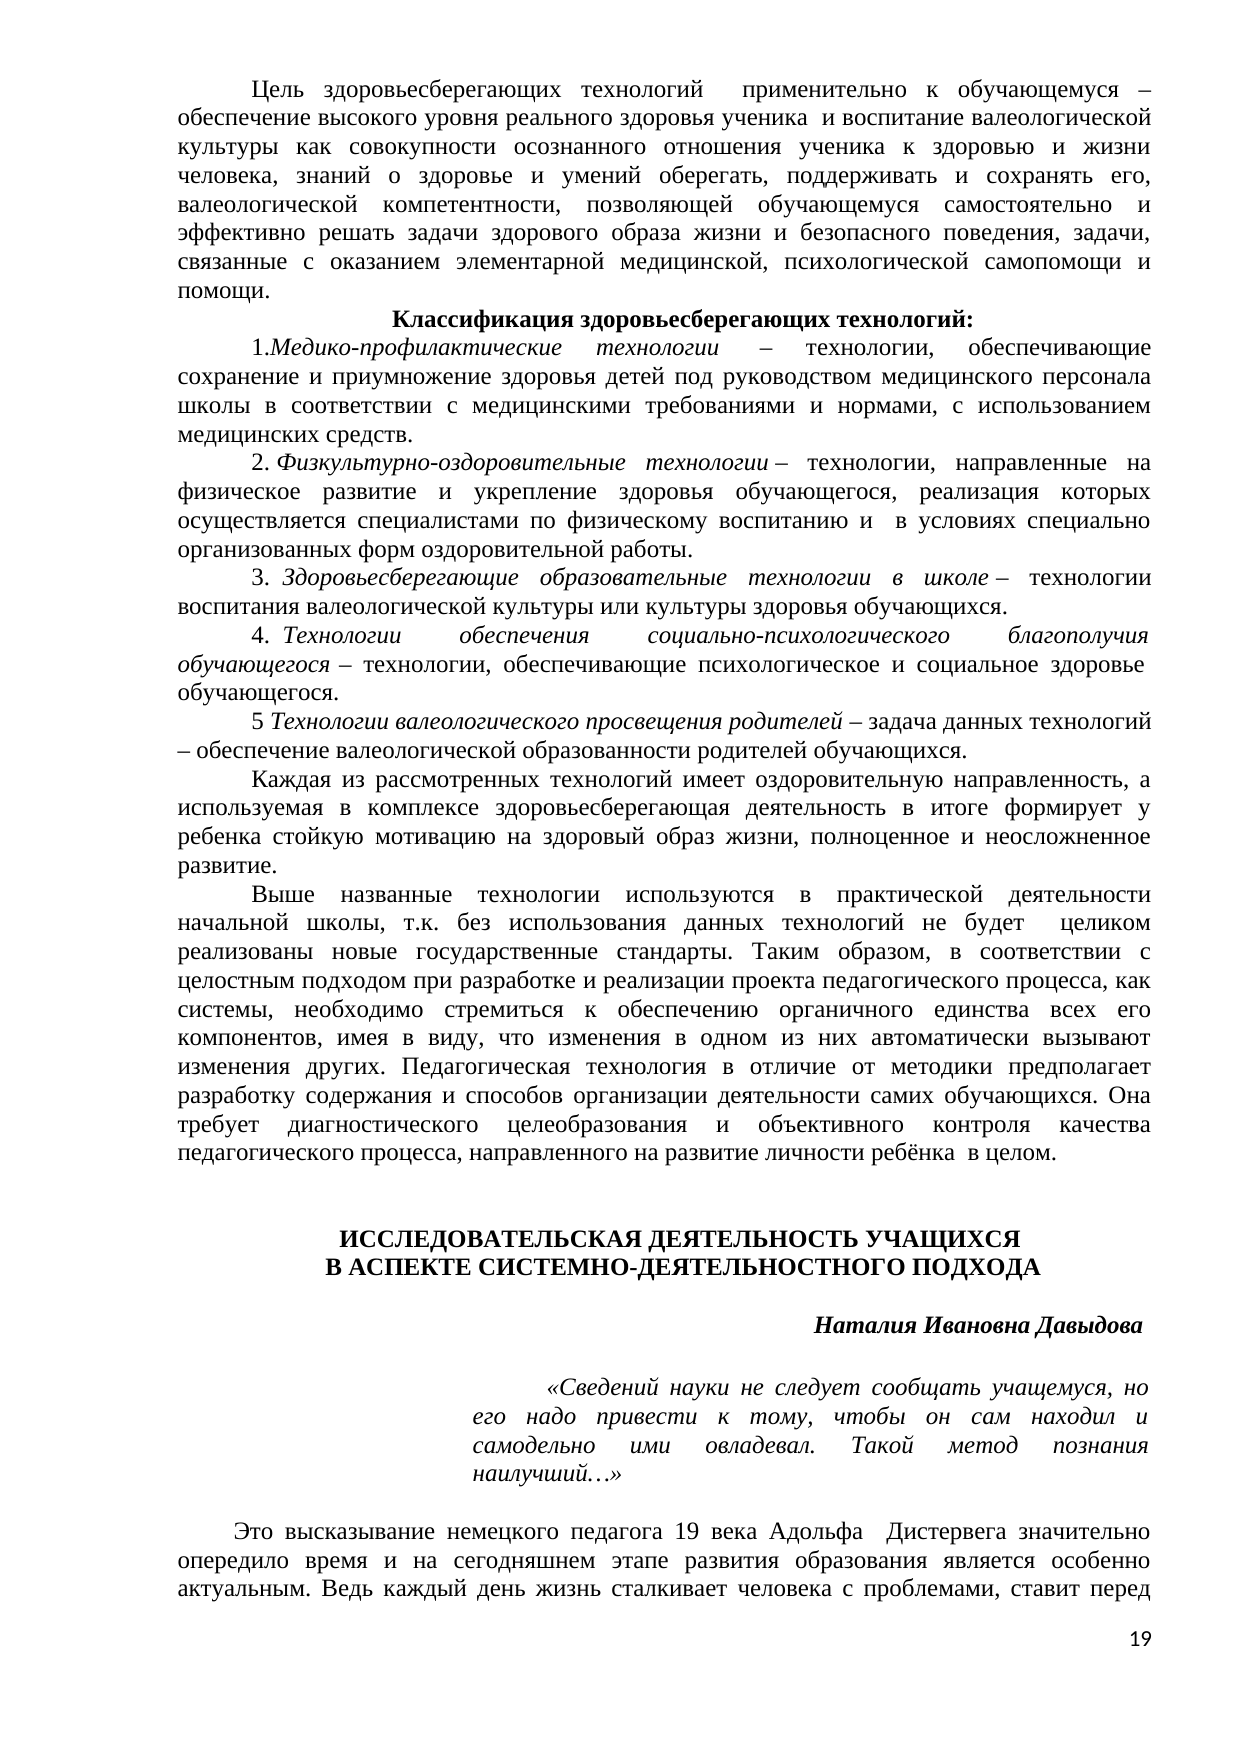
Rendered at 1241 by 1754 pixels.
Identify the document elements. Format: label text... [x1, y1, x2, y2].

text Наталия Ивановна Давыдова [177, 1310, 1152, 1339]
text Классификация здоровьесберегающих технологий: [177, 304, 1152, 332]
text 3. Здоровьесберегающие образовательные технологии в школе – технологии воспитания валеологической культуры или культуры здоровья обучающихся. [177, 562, 1152, 620]
text Выше названные технологии используются в практической деятельности начальной школы, т.к. без использования данных технологий не будет целиком реализованы новые государственные стандарты. Таким образом, в соответствии с целостным подходом при разработке и реализации проекта педагогического процесса, как системы, необходимо стремиться к обеспечению органичного единства всех его компонентов, имея в виду, что изменения в одном из них автоматически вызывают изменения других. Педагогическая технология в отличие от методики предполагает разработку содержания и способов организации деятельности самих обучающихся. Она требует диагностического целеобразования и объективного контроля качества педагогического процесса, направленного на развитие личности ребёнка в целом. [177, 879, 1152, 1166]
text 2. Физкультурно-оздоровительные технологии – технологии, направленные на физическое развитие и укрепление здоровья обучающегося, реализация которых осуществляется специалистами по физическому воспитанию и в условиях специально организованных форм оздоровительной работы. [177, 447, 1152, 562]
text Цель здоровьесберегающих технологий применительно к обучающемуся – обеспечение высокого уровня реального здоровья ученика и воспитание валеологической культуры как совокупности осознанного отношения ученика к здоровью и жизни человека, знаний о здоровье и умений оберегать, поддерживать и сохранять его, валеологической компетентности, позволяющей обучающемуся самостоятельно и эффективно решать задачи здорового образа жизни и безопасного поведения, задачи, связанные с оказанием элементарной медицинской, психологической самопомощи и помощи. [177, 74, 1152, 304]
text Это высказывание немецкого педагога 19 века Адольфа Дистервега значительно опередило время и на сегодняшнем этапе развития образования является особенно актуальным. Ведь каждый день жизнь сталкивает человека с проблемами, ставит перед [177, 1516, 1152, 1602]
text в аспекте системно-деятельностного подхода [177, 1252, 1152, 1281]
text 1.Медико-профилактические технологии – технологии, обеспечивающие сохранение и приумножение здоровья детей под руководством медицинского персонала школы в соответствии с медицинскими требованиями и нормами, с использованием медицинских средств. [177, 332, 1152, 447]
text «Сведений науки не следует сообщать учащемуся, но его надо привести к тому, чтобы он сам находил и самодельно ими овладевал. Такой метод познания наилучший…» [472, 1372, 1152, 1487]
text 4. Технологии обеспечения социально-психологического благополучия обучающегося – технологии, обеспечивающие психологическое и социальное здоровье обучающегося. [177, 620, 1152, 706]
text Исследовательская деятельность учащихся [177, 1224, 1152, 1252]
text 5 Технологии валеологического просвещения родителей – задача данных технологий – обеспечение валеологической образованности родителей обучающихся. [177, 706, 1152, 764]
text Каждая из рассмотренных технологий имеет оздоровительную направленность, а используемая в комплексе здоровьесберегающая деятельность в итоге формирует у ребенка стойкую мотивацию на здоровый образ жизни, полноценное и неосложненное развитие. [177, 764, 1152, 879]
